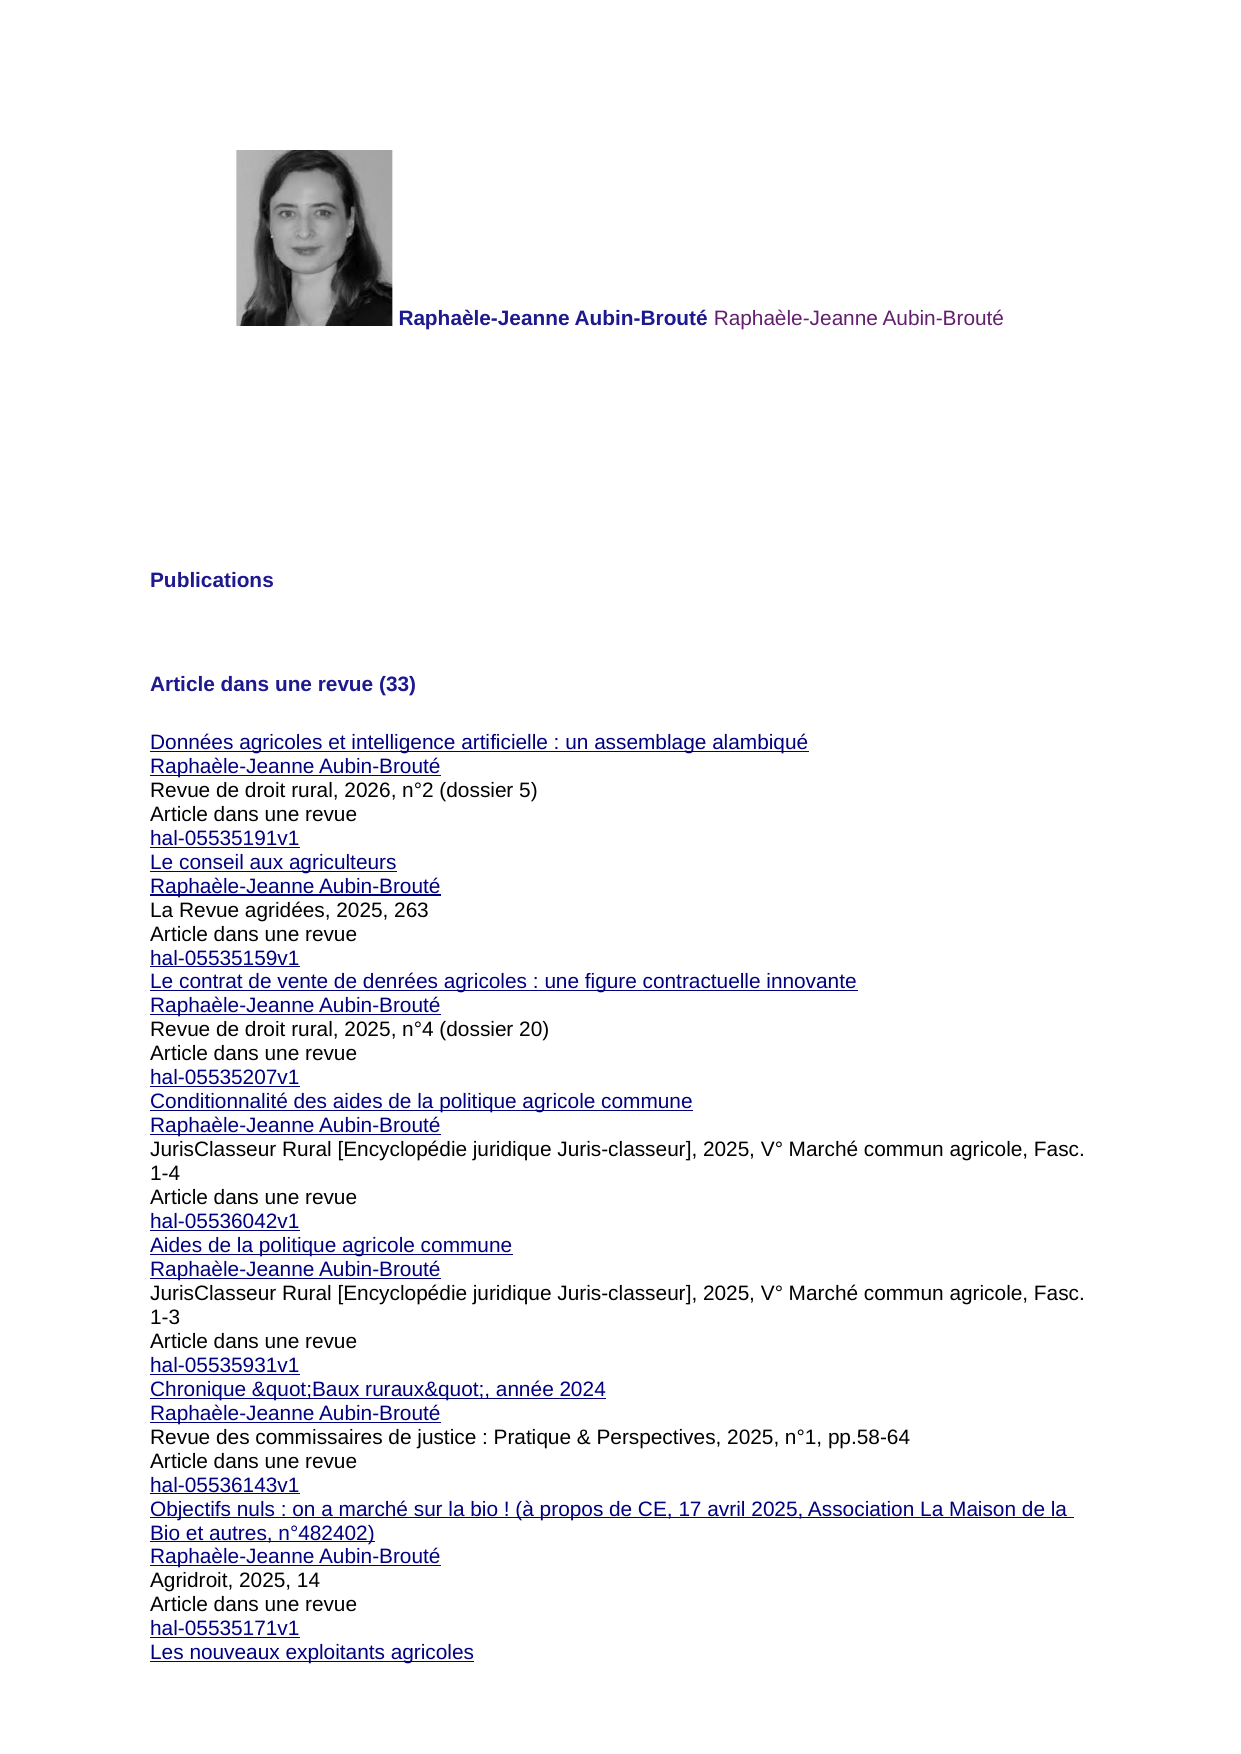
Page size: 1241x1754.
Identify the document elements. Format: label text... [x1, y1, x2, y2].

table_cell Conditionnalité des aides de la politique agricole commune Raphaèle-Jeanne Aubin-Brouté JurisClasseur Rural [Encyclopédie juridique Juris-classeur], 2025, V° Marché commun agricole, Fasc. 1-4 Article dans une revue hal-05536042v1 [150, 1089, 1090, 1233]
table_header Données agricoles et intelligence artificielle : un assemblage alambiqué Raphaèle-Jeanne Aubin-Brouté Revue de droit rural, 2026, n°2 (dossier 5) Article dans une revue hal-05535191v1 [150, 730, 1090, 849]
table_cell Aides de la politique agricole commune Raphaèle-Jeanne Aubin-Brouté JurisClasseur Rural [Encyclopédie juridique Juris-classeur], 2025, V° Marché commun agricole, Fasc. 1-3 Article dans une revue hal-05535931v1 [150, 1233, 1090, 1377]
subtitle Publications [150, 568, 1090, 592]
table_cell Objectifs nuls : on a marché sur la bio ! (à propos de CE, 17 avril 2025, Association La Maison de la Bio et autres, n°482402) Raphaèle-Jeanne Aubin-Brouté Agridroit, 2025, 14 Article dans une revue hal-05535171v1 [150, 1496, 1090, 1640]
table_cell Les nouveaux exploitants agricoles [150, 1640, 1090, 1664]
table_cell Chronique &quot;Baux ruraux&quot;, année 2024 Raphaèle-Jeanne Aubin-Brouté Revue des commissaires de justice : Pratique & Perspectives, 2025, n°1, pp.58-64 Article dans une revue hal-05536143v1 [150, 1377, 1090, 1496]
picture [236, 150, 393, 326]
subtitle Article dans une revue (33) [150, 671, 1090, 695]
table_cell Le contrat de vente de denrées agricoles : une figure contractuelle innovante Raphaèle-Jeanne Aubin-Brouté Revue de droit rural, 2025, n°4 (dossier 20) Article dans une revue hal-05535207v1 [150, 969, 1090, 1089]
table_cell Le conseil aux agriculteurs Raphaèle-Jeanne Aubin-Brouté La Revue agridées, 2025, 263 Article dans une revue hal-05535159v1 [150, 850, 1090, 969]
subtitle Raphaèle-Jeanne Aubin-Brouté Raphaèle-Jeanne Aubin-Brouté [150, 150, 1090, 330]
